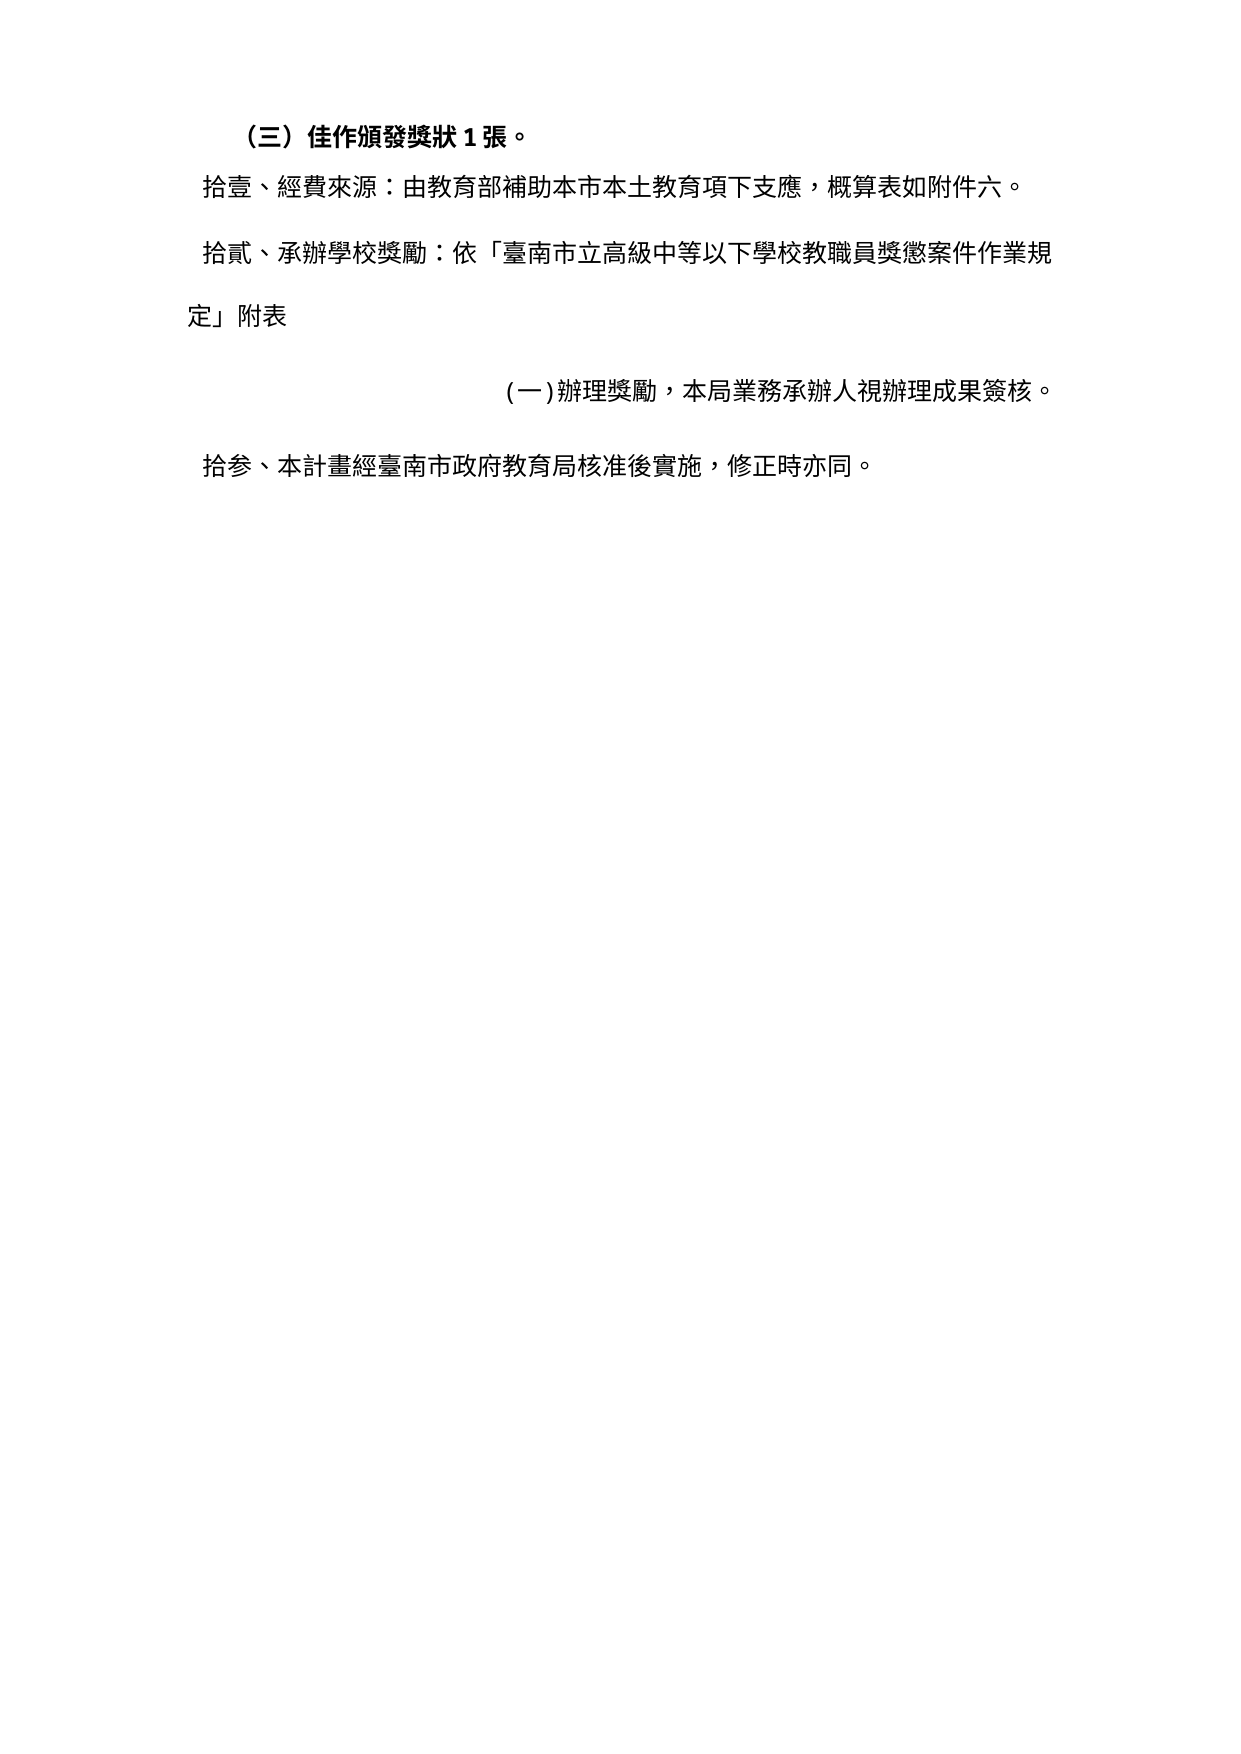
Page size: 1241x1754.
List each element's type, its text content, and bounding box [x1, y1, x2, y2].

text 拾貳、承辦學校獎勵：依「臺南市立高級中等以下學校教職員獎懲案件作業規定」附表 [187, 210, 1053, 335]
text 拾参、本計畫經臺南市政府教育局核准後實施，修正時亦同。 [187, 422, 1053, 485]
text 拾壹、經費來源：由教育部補助本市本土教育項下支應，概算表如附件六。 [187, 154, 1053, 204]
text (一)辦理獎勵，本局業務承辦人視辦理成果簽核。 [187, 347, 1053, 410]
text （三）佳作頒發獎狀1張。 [187, 104, 1053, 154]
